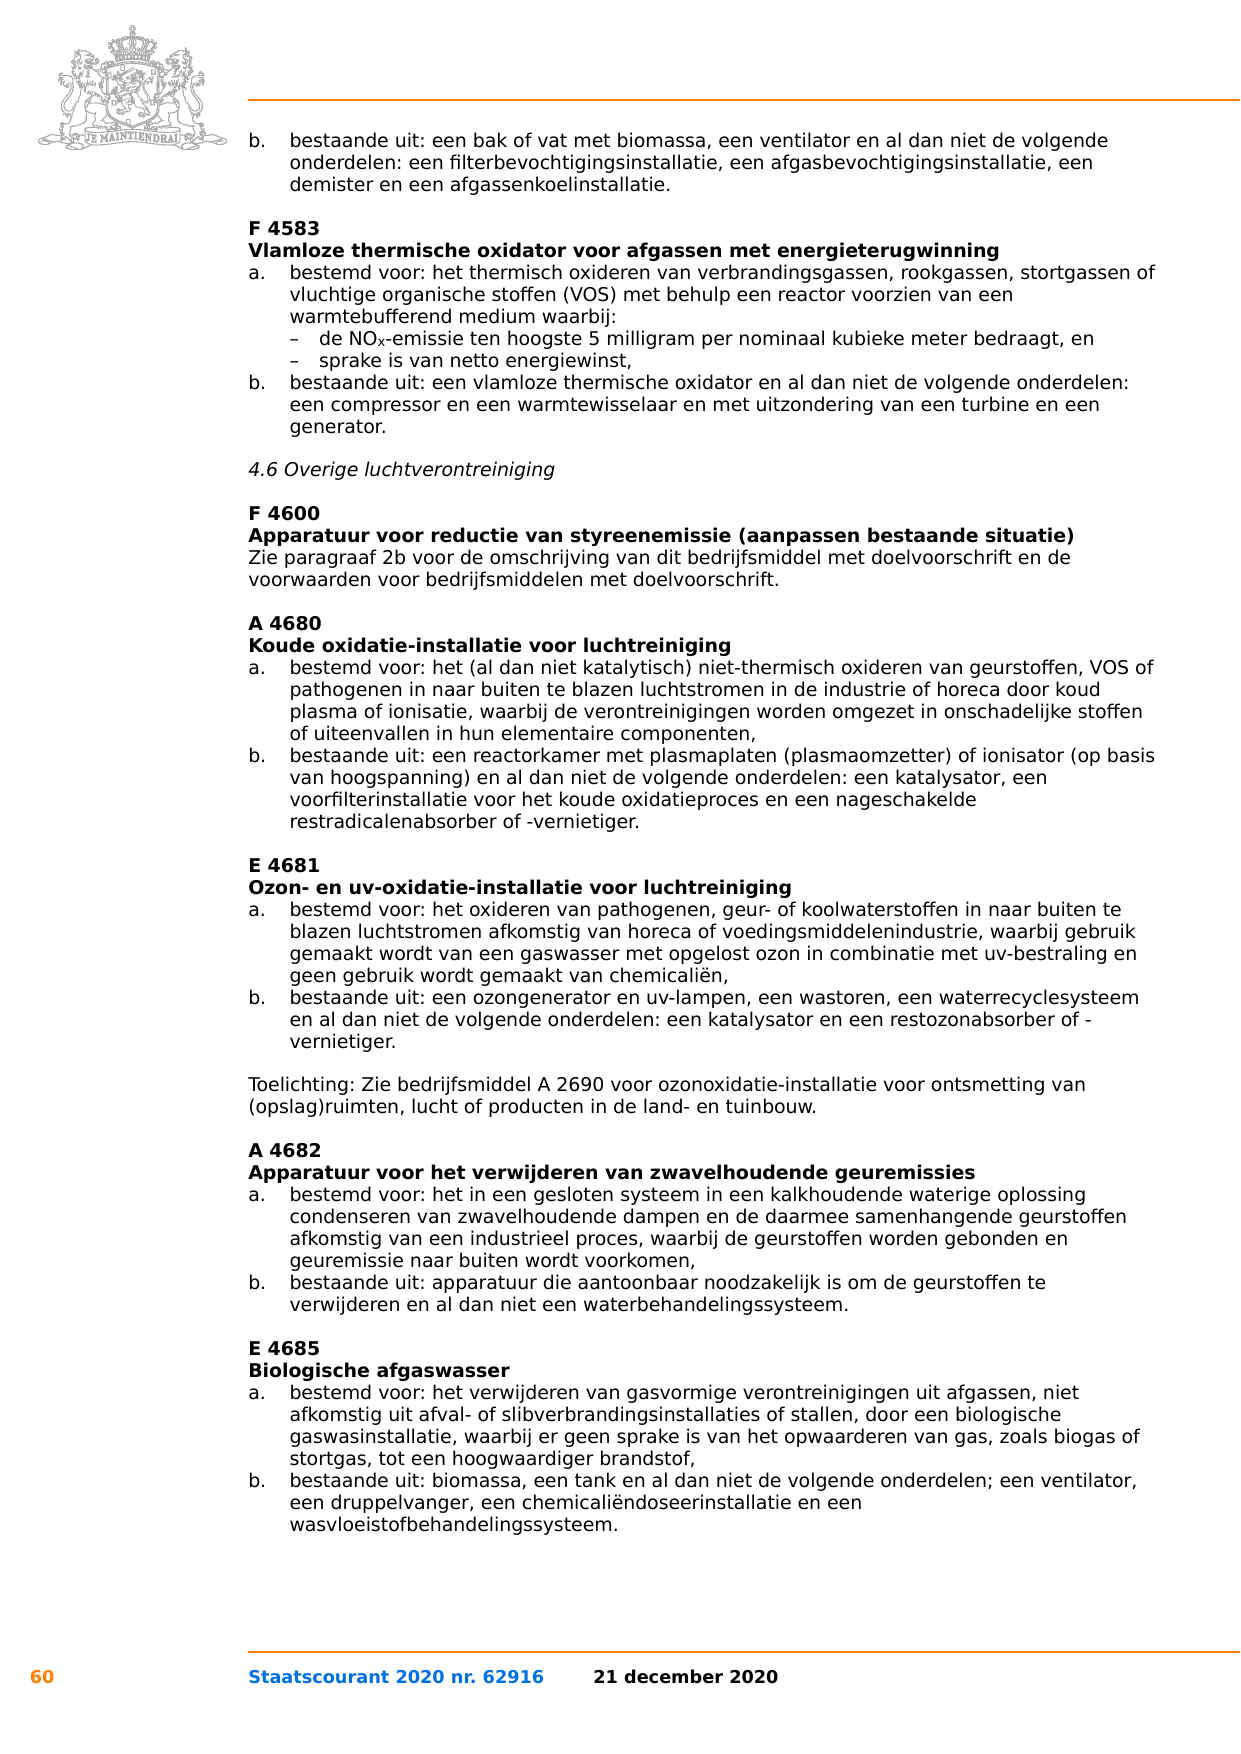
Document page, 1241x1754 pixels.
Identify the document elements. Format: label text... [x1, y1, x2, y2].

text b. bestaande uit: apparatuur die aantoonbaar noodzakelijk is om de geurstoffen te verwijderen en al dan niet een waterbehandelingssysteem. [248, 1272, 1163, 1316]
text – de NOx-emissie ten hoogste 5 milligram per nominaal kubieke meter bedraagt, en [289, 328, 1163, 349]
text b. bestaande uit: een reactorkamer met plasmaplaten (plasmaomzetter) of ionisator (op basis van hoogspanning) en al dan niet de volgende onderdelen: een katalysator, een voorfilterinstallatie voor het koude oxidatieproces en een nageschakelde restradicalenabsorber of -vernietiger. [248, 745, 1163, 833]
text b. bestaande uit: biomassa, een tank en al dan niet de volgende onderdelen; een ventilator, een druppelvanger, een chemicaliëndoseerinstallatie en een wasvloeistofbehandelingssysteem. [248, 1470, 1163, 1536]
text A 4680 [248, 613, 1163, 635]
text – sprake is van netto energiewinst, [289, 349, 1163, 372]
text Koude oxidatie-installatie voor luchtreiniging [248, 635, 1163, 657]
text E 4685 [248, 1338, 1163, 1360]
text E 4681 [248, 855, 1163, 877]
text Apparatuur voor reductie van styreenemissie (aanpassen bestaande situatie) [248, 525, 1163, 547]
text F 4583 [248, 218, 1163, 240]
text a. bestemd voor: het verwijderen van gasvormige verontreinigingen uit afgassen, niet afkomstig uit afval- of slibverbrandingsinstallaties of stallen, door een biologische gaswasinstallatie, waarbij er geen sprake is van het opwaarderen van gas, zoals biogas of stortgas, tot een hoogwaardiger brandstof, [248, 1382, 1163, 1470]
text Zie paragraaf 2b voor de omschrijving van dit bedrijfsmiddel met doelvoorschrift en de voorwaarden voor bedrijfsmiddelen met doelvoorschrift. [248, 547, 1163, 591]
text a. bestemd voor: het thermisch oxideren van verbrandingsgassen, rookgassen, stortgassen of vluchtige organische stoffen (VOS) met behulp een reactor voorzien van een warmtebufferend medium waarbij: [248, 262, 1163, 328]
picture [38, 25, 227, 150]
text a. bestemd voor: het in een gesloten systeem in een kalkhoudende waterige oplossing condenseren van zwavelhoudende dampen en de daarmee samenhangende geurstoffen afkomstig van een industrieel proces, waarbij de geurstoffen worden gebonden en geuremissie naar buiten wordt voorkomen, [248, 1184, 1163, 1272]
text b. bestaande uit: een ozongenerator en uv-lampen, een wastoren, een waterrecyclesysteem en al dan niet de volgende onderdelen: een katalysator en een restozonabsorber of -vernietiger. [248, 987, 1163, 1052]
text Toelichting: Zie bedrijfsmiddel A 2690 voor ozonoxidatie-installatie voor ontsmetting van (opslag)ruimten, lucht of producten in de land- en tuinbouw. [248, 1074, 1163, 1118]
text Vlamloze thermische oxidator voor afgassen met energieterugwinning [248, 240, 1163, 262]
text a. bestemd voor: het oxideren van pathogenen, geur- of koolwaterstoffen in naar buiten te blazen luchtstromen afkomstig van horeca of voedingsmiddelenindustrie, waarbij gebruik gemaakt wordt van een gaswasser met opgelost ozon in combinatie met uv-bestraling en geen gebruik wordt gemaakt van chemicaliën, [248, 899, 1163, 987]
text A 4682 [248, 1140, 1163, 1162]
text Biologische afgaswasser [248, 1360, 1163, 1382]
text b. bestaande uit: een vlamloze thermische oxidator en al dan niet de volgende onderdelen: een compressor en een warmtewisselaar en met uitzondering van een turbine en een generator. [248, 372, 1163, 437]
text F 4600 [248, 503, 1163, 525]
text Ozon- en uv-oxidatie-installatie voor luchtreiniging [248, 877, 1163, 899]
text b. bestaande uit: een bak of vat met biomassa, een ventilator en al dan niet de volgende onderdelen: een filterbevochtigingsinstallatie, een afgasbevochtigingsinstallatie, een demister en een afgassenkoelinstallatie. [248, 130, 1163, 196]
text a. bestemd voor: het (al dan niet katalytisch) niet-thermisch oxideren van geurstoffen, VOS of pathogenen in naar buiten te blazen luchtstromen in de industrie of horeca door koud plasma of ionisatie, waarbij de verontreinigingen worden omgezet in onschadelijke stoffen of uiteenvallen in hun elementaire componenten, [248, 657, 1163, 745]
subtitle 4.6 Overige luchtverontreiniging [248, 459, 1163, 481]
text Apparatuur voor het verwijderen van zwavelhoudende geuremissies [248, 1162, 1163, 1184]
